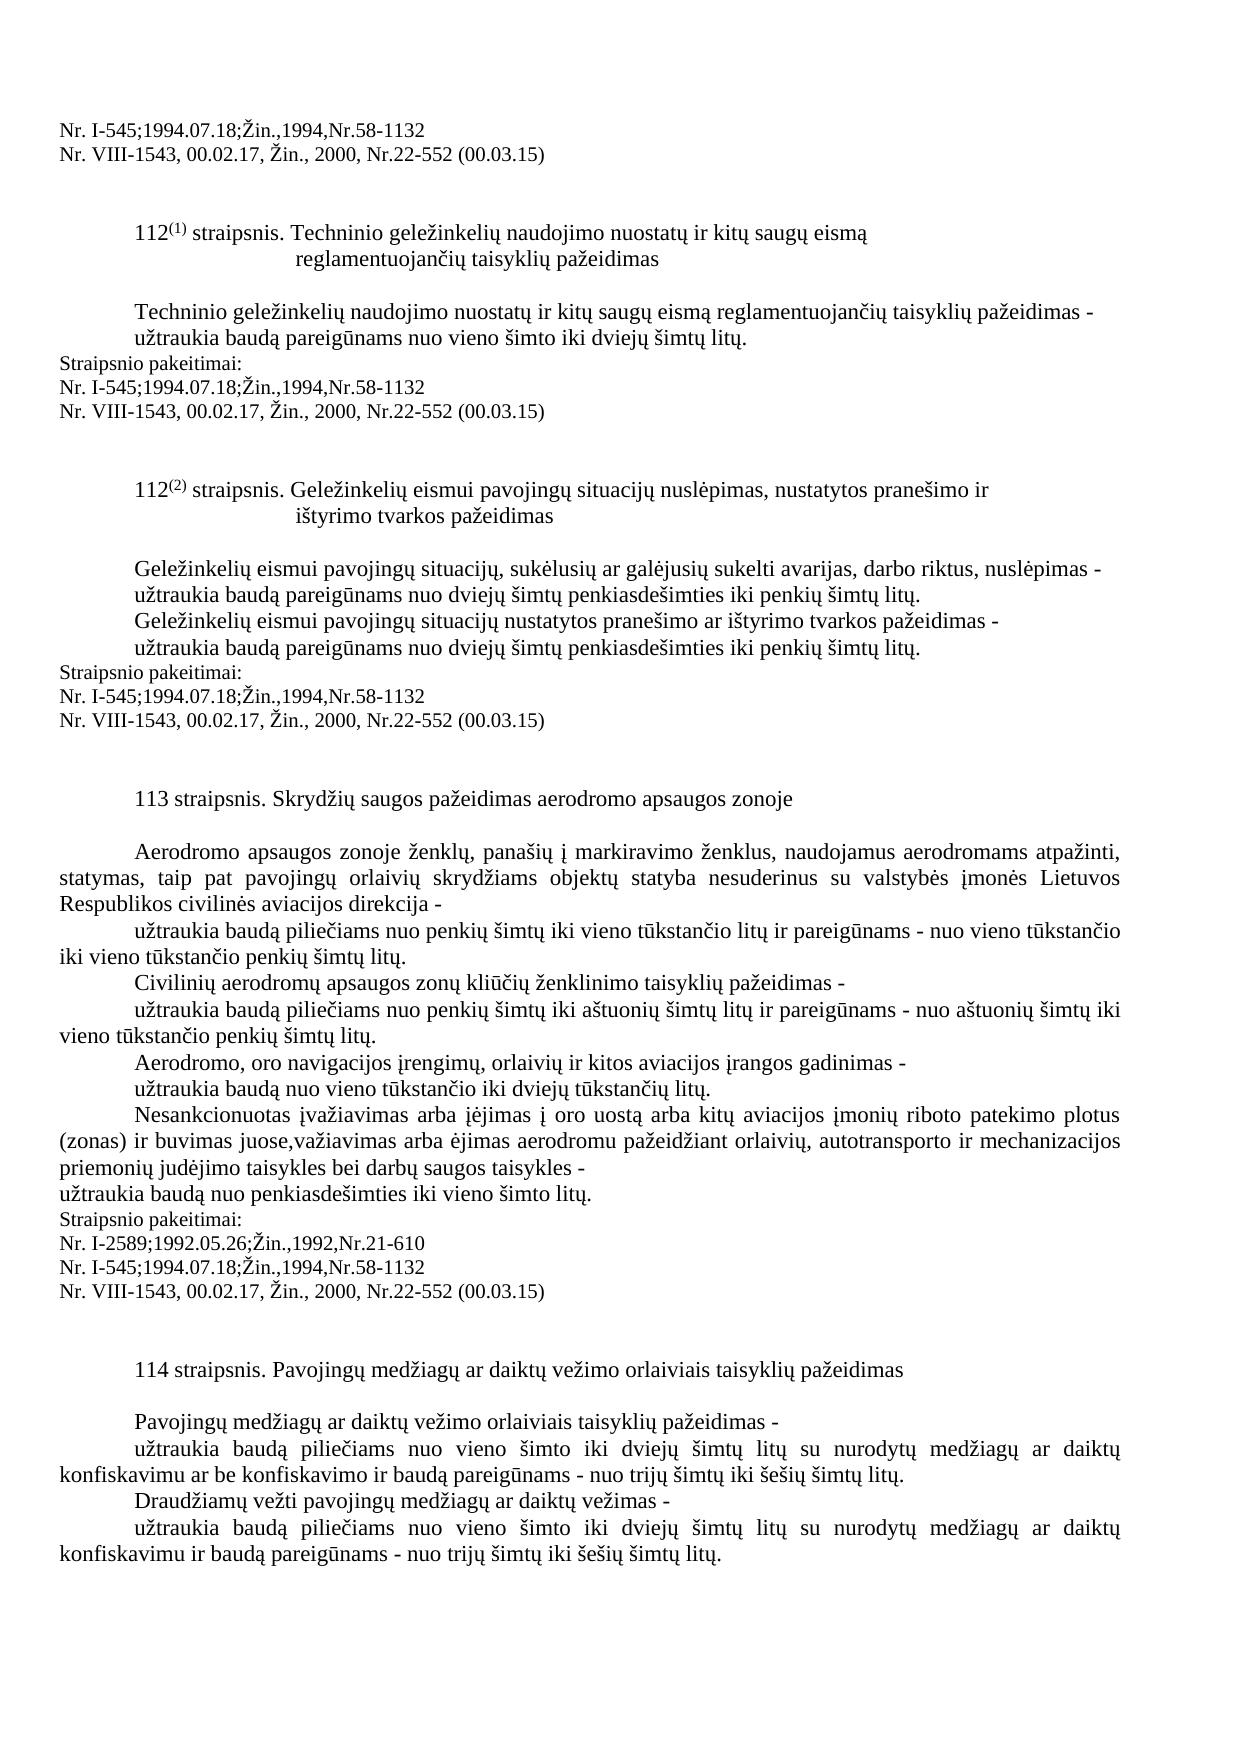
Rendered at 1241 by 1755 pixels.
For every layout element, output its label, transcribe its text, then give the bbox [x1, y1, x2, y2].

text 112(1) straipsnis. Techninio geležinkelių naudojimo nuostatų ir kitų saugų eismą [134, 219, 1122, 245]
text užtraukia baudą pareigūnams nuo dviejų šimtų penkiasdešimties iki penkių šimtų litų. [59, 634, 1122, 660]
text Nr. VIII-1543, 00.02.17, Žin., 2000, Nr.22-552 (00.03.15) [59, 142, 1122, 166]
text 114 straipsnis. Pavojingų medžiagų ar daiktų vežimo orlaiviais taisyklių pažeidimas [134, 1356, 1122, 1382]
text Nr. VIII-1543, 00.02.17, Žin., 2000, Nr.22-552 (00.03.15) [59, 399, 1122, 423]
text Straipsnio pakeitimai: [59, 351, 1122, 375]
text užtraukia baudą piliečiams nuo vieno šimto iki dviejų šimtų litų su nurodytų medžiagų ar daiktų konfiskavimu ir baudą pareigūnams - nuo trijų šimtų iki šešių šimtų litų. [59, 1514, 1122, 1566]
text 113 straipsnis. Skrydžių saugos pažeidimas aerodromo apsaugos zonoje [59, 785, 1122, 811]
text Nr. I-545;1994.07.18;Žin.,1994,Nr.58-1132 [59, 1255, 1122, 1279]
text Straipsnio pakeitimai: [59, 1207, 1122, 1231]
text ištyrimo tvarkos pažeidimas [295, 502, 1122, 528]
text užtraukia baudą piliečiams nuo penkių šimtų iki aštuonių šimtų litų ir pareigūnams - nuo aštuonių šimtų iki vieno tūkstančio penkių šimtų litų. [59, 996, 1122, 1048]
text Civilinių aerodromų apsaugos zonų kliūčių ženklinimo taisyklių pažeidimas - [59, 969, 1122, 996]
text Nr. VIII-1543, 00.02.17, Žin., 2000, Nr.22-552 (00.03.15) [59, 708, 1122, 732]
text 112(2) straipsnis. Geležinkelių eismui pavojingų situacijų nuslėpimas, nustatytos pranešimo ir [134, 476, 1122, 502]
text užtraukia baudą piliečiams nuo vieno šimto iki dviejų šimtų litų su nurodytų medžiagų ar daiktų konfiskavimu ar be konfiskavimo ir baudą pareigūnams - nuo trijų šimtų iki šešių šimtų litų. [59, 1435, 1122, 1487]
text Geležinkelių eismui pavojingų situacijų, sukėlusių ar galėjusių sukelti avarijas, darbo riktus, nuslėpimas - [59, 555, 1122, 581]
text užtraukia baudą nuo vieno tūkstančio iki dviejų tūkstančių litų. [59, 1075, 1122, 1101]
text Aerodromo apsaugos zonoje ženklų, panašių į markiravimo ženklus, naudojamus aerodromams atpažinti, statymas, taip pat pavojingų orlaivių skrydžiams objektų statyba nesuderinus su valstybės įmonės Lietuvos Respublikos civilinės aviacijos direkcija - [59, 838, 1122, 917]
text Nr. VIII-1543, 00.02.17, Žin., 2000, Nr.22-552 (00.03.15) [59, 1279, 1122, 1303]
text Aerodromo, oro navigacijos įrengimų, orlaivių ir kitos aviacijos įrangos gadinimas - [59, 1048, 1122, 1075]
text reglamentuojančių taisyklių pažeidimas [295, 245, 1122, 272]
text Nr. I-545;1994.07.18;Žin.,1994,Nr.58-1132 [59, 118, 1122, 142]
text Geležinkelių eismui pavojingų situacijų nustatytos pranešimo ar ištyrimo tvarkos pažeidimas - [59, 607, 1122, 634]
text Nr. I-545;1994.07.18;Žin.,1994,Nr.58-1132 [59, 375, 1122, 399]
text Nr. I-2589;1992.05.26;Žin.,1992,Nr.21-610 [59, 1231, 1122, 1255]
text Draudžiamų vežti pavojingų medžiagų ar daiktų vežimas - [59, 1487, 1122, 1514]
text užtraukia baudą piliečiams nuo penkių šimtų iki vieno tūkstančio litų ir pareigūnams - nuo vieno tūkstančio iki vieno tūkstančio penkių šimtų litų. [59, 917, 1122, 969]
text Techninio geležinkelių naudojimo nuostatų ir kitų saugų eismą reglamentuojančių taisyklių pažeidimas - [59, 298, 1122, 324]
text užtraukia baudą pareigūnams nuo dviejų šimtų penkiasdešimties iki penkių šimtų litų. [59, 581, 1122, 607]
text Nesankcionuotas įvažiavimas arba įėjimas į oro uostą arba kitų aviacijos įmonių riboto patekimo plotus (zonas) ir buvimas juose,važiavimas arba ėjimas aerodromu pažeidžiant orlaivių, autotransporto ir mechanizacijos priemonių judėjimo taisykles bei darbų saugos taisykles - [59, 1101, 1122, 1180]
text Straipsnio pakeitimai: [59, 660, 1122, 684]
text užtraukia baudą nuo penkiasdešimties iki vieno šimto litų. [59, 1180, 1122, 1207]
text Pavojingų medžiagų ar daiktų vežimo orlaiviais taisyklių pažeidimas - [59, 1408, 1122, 1435]
text Nr. I-545;1994.07.18;Žin.,1994,Nr.58-1132 [59, 684, 1122, 708]
text užtraukia baudą pareigūnams nuo vieno šimto iki dviejų šimtų litų. [59, 324, 1122, 351]
